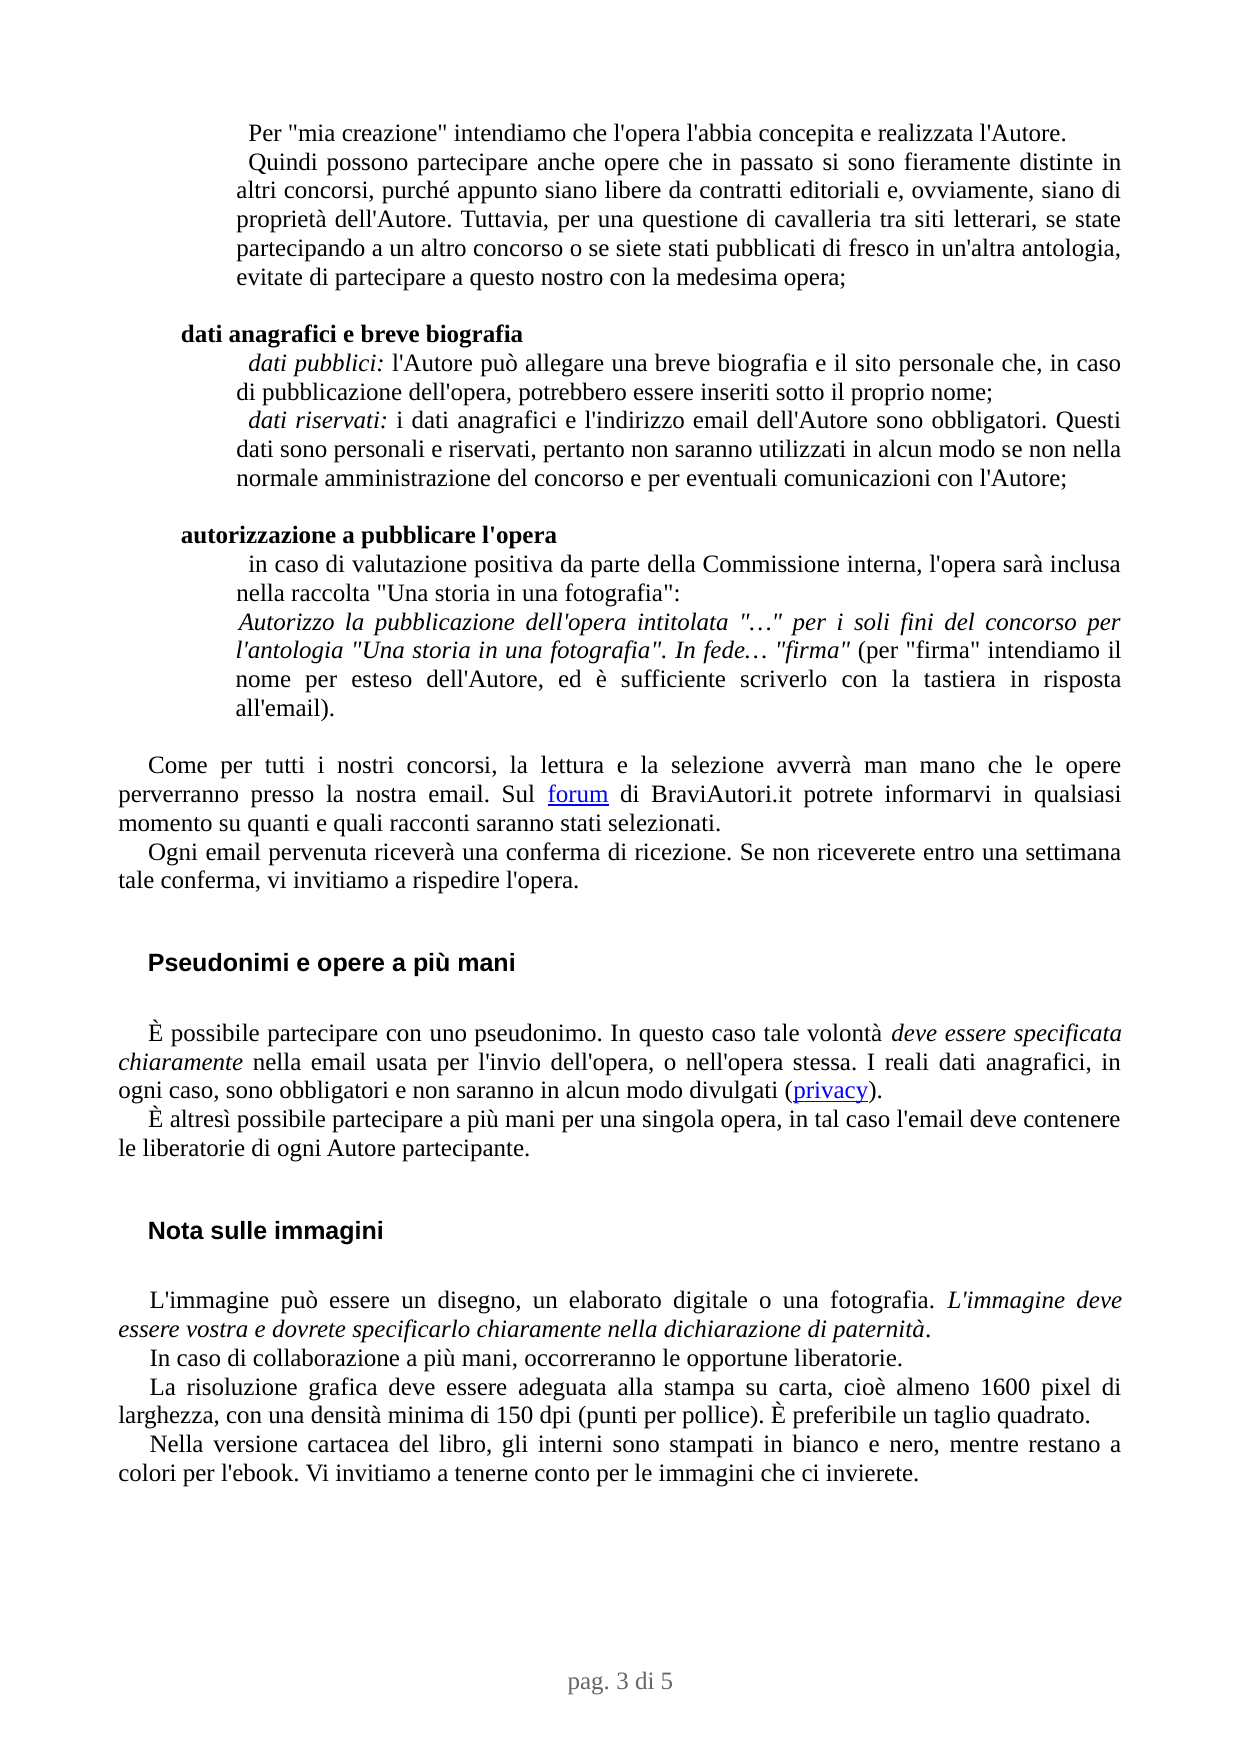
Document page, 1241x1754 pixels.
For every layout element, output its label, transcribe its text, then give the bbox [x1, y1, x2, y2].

text dati pubblici: l'Autore può allegare una breve biografia e il sito personale che, in caso di pubblicazione dell'opera, potrebbero essere inseriti sotto il proprio nome; [236, 348, 1122, 406]
text È possibile partecipare con uno pseudonimo. In questo caso tale volontà deve essere specificata chiaramente nella email usata per l'invio dell'opera, o nell'opera stessa. I reali dati anagrafici, in ogni caso, sono obbligatori e non saranno in alcun modo divulgati (privacy). [118, 1018, 1122, 1104]
text Nella versione cartacea del libro, gli interni sono stampati in bianco e nero, mentre restano a colori per l'ebook. Vi invitiamo a tenerne conto per le immagini che ci invierete. [118, 1429, 1122, 1487]
text Quindi possono partecipare anche opere che in passato si sono fieramente distinte in altri concorsi, purché appunto siano libere da contratti editoriali e, ovviamente, siano di proprietà dell'Autore. Tuttavia, per una questione di cavalleria tra siti letterari, se state partecipando a un altro concorso o se siete stati pubblicati di fresco in un'altra antologia, evitate di partecipare a questo nostro con la medesima opera; [236, 147, 1122, 291]
text Come per tutti i nostri concorsi, la lettura e la selezione avverrà man mano che le opere perverranno presso la nostra email. Sul forum di BraviAutori.it potrete informarvi in qualsiasi momento su quanti e quali racconti saranno stati selezionati. [118, 751, 1122, 837]
text Ogni email pervenuta riceverà una conferma di ricezione. Se non riceverete entro una settimana tale conferma, vi invitiamo a rispedire l'opera. [118, 837, 1122, 894]
text dati riservati: i dati anagrafici e l'indirizzo email dell'Autore sono obbligatori. Questi dati sono personali e riservati, pertanto non saranno utilizzati in alcun modo se non nella normale amministrazione del concorso e per eventuali comunicazioni con l'Autore; [236, 406, 1122, 492]
subtitle Pseudonimi e opere a più mani [118, 948, 1122, 977]
text Per "mia creazione" intendiamo che l'opera l'abbia concepita e realizzata l'Autore. [236, 118, 1122, 147]
text La risoluzione grafica deve essere adeguata alla stampa su carta, cioè almeno 1600 pixel di larghezza, con una densità minima di 150 dpi (punti per pollice). È preferibile un taglio quadrato. [118, 1372, 1122, 1429]
text In caso di collaborazione a più mani, occorreranno le opportune liberatorie. [118, 1343, 1122, 1372]
subtitle Nota sulle immagini [118, 1216, 1122, 1244]
text autorizzazione a pubblicare l'opera [181, 521, 1122, 549]
text È altresì possibile partecipare a più mani per una singola opera, in tal caso l'email deve contenere le liberatorie di ogni Autore partecipante. [118, 1104, 1122, 1162]
text in caso di valutazione positiva da parte della Commissione interna, l'opera sarà inclusa nella raccolta "Una storia in una fotografia": [236, 549, 1122, 607]
text L'immagine può essere un disegno, un elaborato digitale o una fotografia. L'immagine deve essere vostra e dovrete specificarlo chiaramente nella dichiarazione di paternità. [118, 1286, 1122, 1343]
text dati anagrafici e breve biografia [181, 319, 1122, 348]
text Autorizzo la pubblicazione dell'opera intitolata "…" per i soli fini del concorso per l'antologia "Una storia in una fotografia". In fede… "firma" (per "firma" intendiamo il nome per esteso dell'Autore, ed è sufficiente scriverlo con la tastiera in risposta all'email). [235, 607, 1122, 722]
